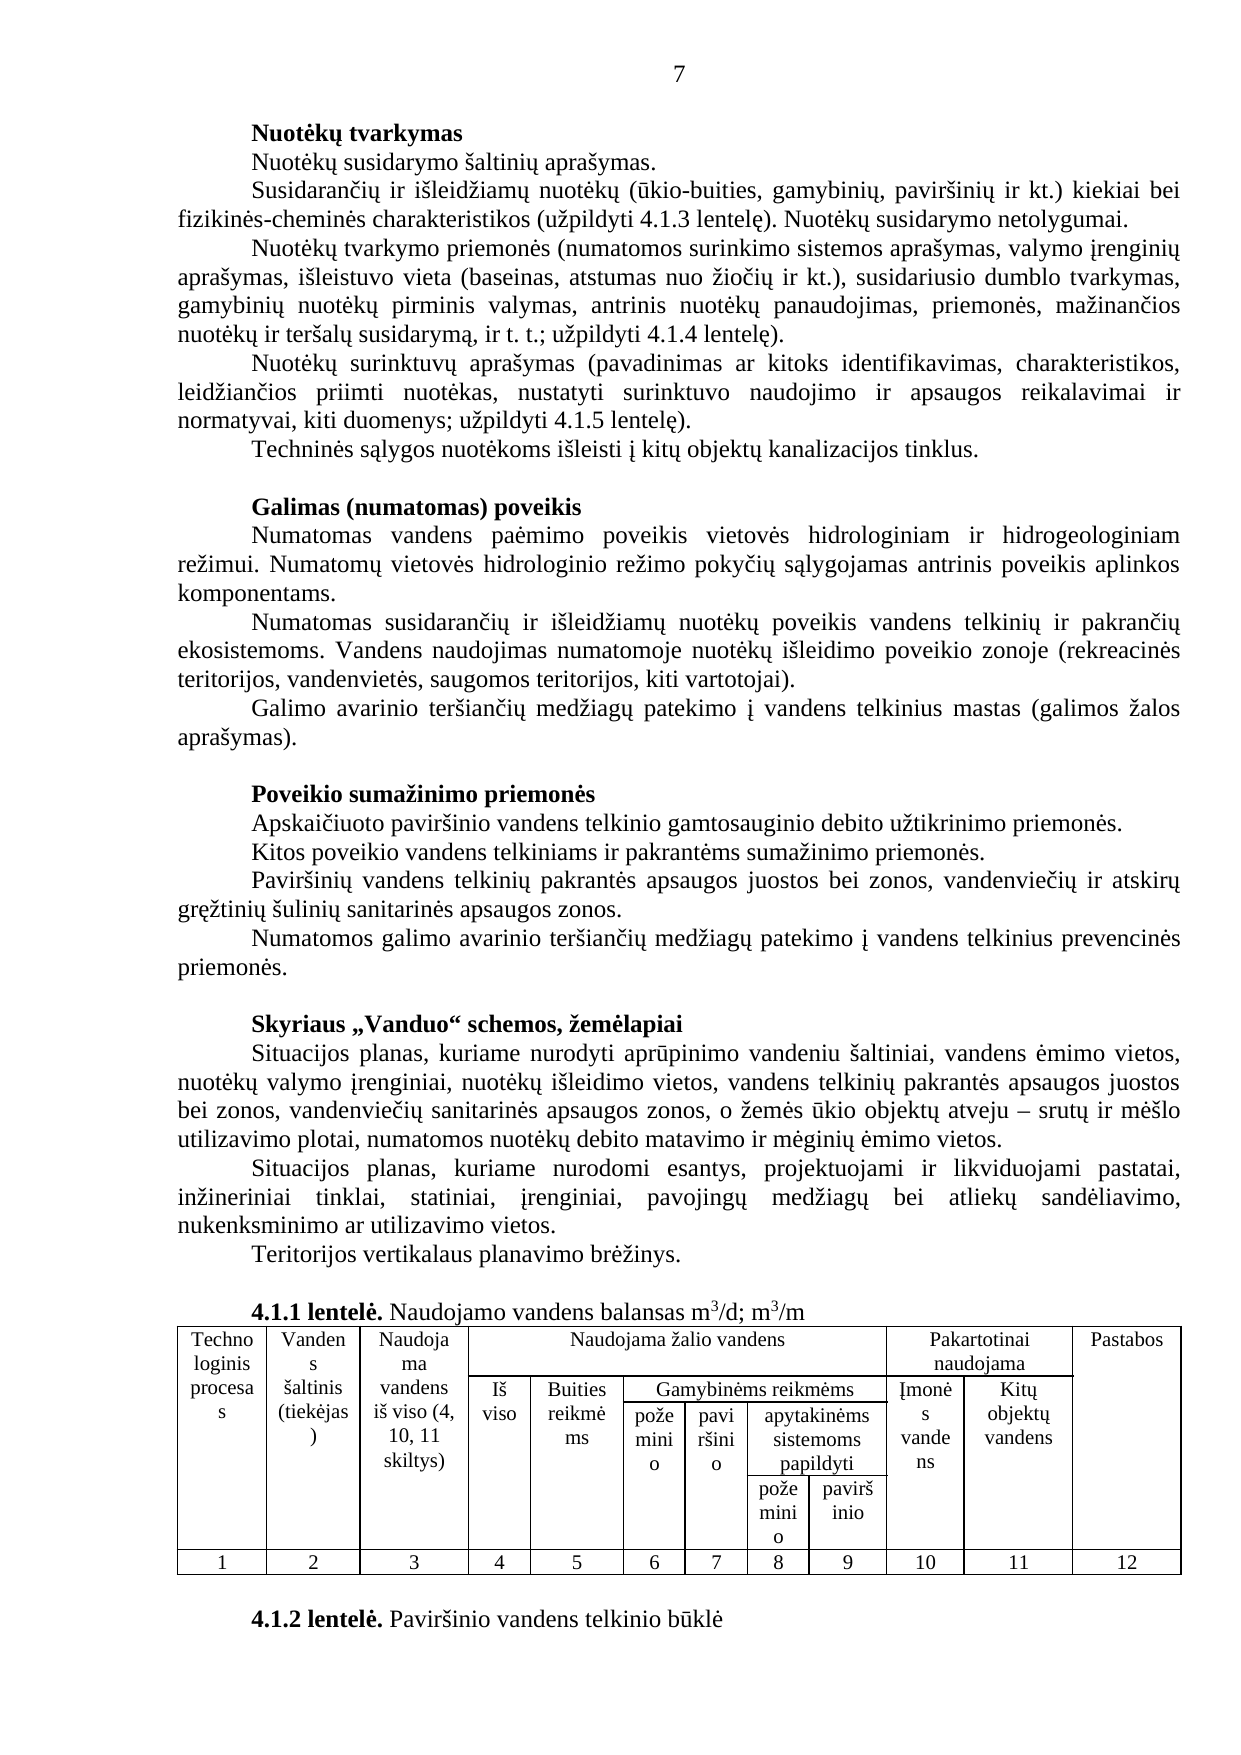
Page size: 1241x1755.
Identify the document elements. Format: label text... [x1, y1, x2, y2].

table_cell požeminio [748, 1476, 808, 1548]
table_cell Buities reikmėms [531, 1377, 623, 1548]
text Teritorijos vertikalaus planavimo brėžinys. [177, 1239, 1181, 1268]
table_cell 11 [965, 1550, 1072, 1574]
text Paviršinių vandens telkinių pakrantės apsaugos juostos bei zonos, vandenviečių ir atskirų gręžtinių šulinių sanitarinės apsaugos zonos. [177, 866, 1181, 923]
table_cell paviršinio [686, 1403, 747, 1548]
table_cell 2 [267, 1550, 359, 1574]
table_header Technologinis procesas [178, 1327, 266, 1548]
table_header Naudojama vandens iš viso (4, 10, 11 skiltys) [361, 1327, 468, 1548]
text Apskaičiuoto paviršinio vandens telkinio gamtosauginio debito užtikrinimo priemonės. [177, 808, 1181, 837]
text Techninės sąlygos nuotėkoms išleisti į kitų objektų kanalizacijos tinklus. [177, 434, 1181, 463]
text Susidarančių ir išleidžiamų nuotėkų (ūkio-buities, gamybinių, paviršinių ir kt.) kiekiai bei fizikinės-cheminės charakteristikos (užpildyti 4.1.3 lentelę). Nuotėkų susidarymo netolygumai. [177, 176, 1181, 233]
table_cell 6 [624, 1550, 684, 1574]
table_cell 3 [361, 1550, 468, 1574]
text Galimo avarinio teršiančių medžiagų patekimo į vandens telkinius mastas (galimos žalos aprašymas). [177, 693, 1181, 751]
text Situacijos planas, kuriame nurodyti aprūpinimo vandeniu šaltiniai, vandens ėmimo vietos, nuotėkų valymo įrenginiai, nuotėkų išleidimo vietos, vandens telkinių pakrantės apsaugos juostos bei zonos, vandenviečių sanitarinės apsaugos zonos, o žemės ūkio objektų atveju – srutų ir mėšlo utilizavimo plotai, numatomos nuotėkų debito matavimo ir mėginių ėmimo vietos. [177, 1038, 1181, 1153]
table_cell 10 [887, 1550, 963, 1574]
text Nuotėkų tvarkymas [177, 118, 1181, 147]
table_cell Kitų objektų vandens [965, 1377, 1072, 1548]
text 4.1.1 lentelė. Naudojamo vandens balansas m3/d; m3/m [177, 1297, 1181, 1326]
table_header Vandens šaltinis (tiekėjas) [267, 1327, 359, 1548]
text Nuotėkų surinktuvų aprašymas (pavadinimas ar kitoks identifikavimas, charakteristikos, leidžiančios priimti nuotėkas, nustatyti surinktuvo naudojimo ir apsaugos reikalavimai ir normatyvai, kiti duomenys; užpildyti 4.1.5 lentelę). [177, 348, 1181, 434]
table_cell Gamybinėms reikmėms [624, 1377, 886, 1401]
table_cell Įmonės vandens [887, 1377, 963, 1548]
table_cell požeminio [624, 1403, 684, 1548]
text Numatomos galimo avarinio teršiančių medžiagų patekimo į vandens telkinius prevencinės priemonės. [177, 923, 1181, 981]
table_cell 1 [178, 1550, 266, 1574]
text 4.1.2 lentelė. Paviršinio vandens telkinio būklė [177, 1604, 1181, 1633]
text Nuotėkų susidarymo šaltinių aprašymas. [177, 147, 1181, 176]
table_cell 5 [531, 1550, 623, 1574]
table_cell 7 [686, 1550, 747, 1574]
table_cell 9 [810, 1550, 886, 1574]
table_cell apytakinėms sistemoms papildyti [748, 1403, 886, 1475]
table_header Pastabos [1073, 1327, 1180, 1548]
text Numatomas vandens paėmimo poveikis vietovės hidrologiniam ir hidrogeologiniam režimui. Numatomų vietovės hidrologinio režimo pokyčių sąlygojamas antrinis poveikis aplinkos komponentams. [177, 521, 1181, 607]
text Galimas (numatomas) poveikis [177, 492, 1181, 521]
table_cell paviršinio [810, 1476, 886, 1548]
text Poveikio sumažinimo priemonės [177, 779, 1181, 808]
text Kitos poveikio vandens telkiniams ir pakrantėms sumažinimo priemonės. [177, 837, 1181, 866]
text Nuotėkų tvarkymo priemonės (numatomos surinkimo sistemos aprašymas, valymo įrenginių aprašymas, išleistuvo vieta (baseinas, atstumas nuo žiočių ir kt.), susidariusio dumblo tvarkymas, gamybinių nuotėkų pirminis valymas, antrinis nuotėkų panaudojimas, priemonės, mažinančios nuotėkų ir teršalų susidarymą, ir t. t.; užpildyti 4.1.4 lentelę). [177, 233, 1181, 348]
text Skyriaus „Vanduo“ schemos, žemėlapiai [177, 1009, 1181, 1038]
table_header Naudojama žalio vandens [469, 1327, 886, 1375]
table_cell Iš viso [469, 1377, 530, 1548]
table_cell 8 [748, 1550, 808, 1574]
table_cell 12 [1073, 1550, 1180, 1574]
table_header Pakartotinai naudojama [887, 1327, 1072, 1375]
table_cell 4 [469, 1550, 530, 1574]
text Numatomas susidarančių ir išleidžiamų nuotėkų poveikis vandens telkinių ir pakrančių ekosistemoms. Vandens naudojimas numatomoje nuotėkų išleidimo poveikio zonoje (rekreacinės teritorijos, vandenvietės, saugomos teritorijos, kiti vartotojai). [177, 607, 1181, 693]
text Situacijos planas, kuriame nurodomi esantys, projektuojami ir likviduojami pastatai, inžineriniai tinklai, statiniai, įrenginiai, pavojingų medžiagų bei atliekų sandėliavimo, nukenksminimo ar utilizavimo vietos. [177, 1153, 1181, 1239]
